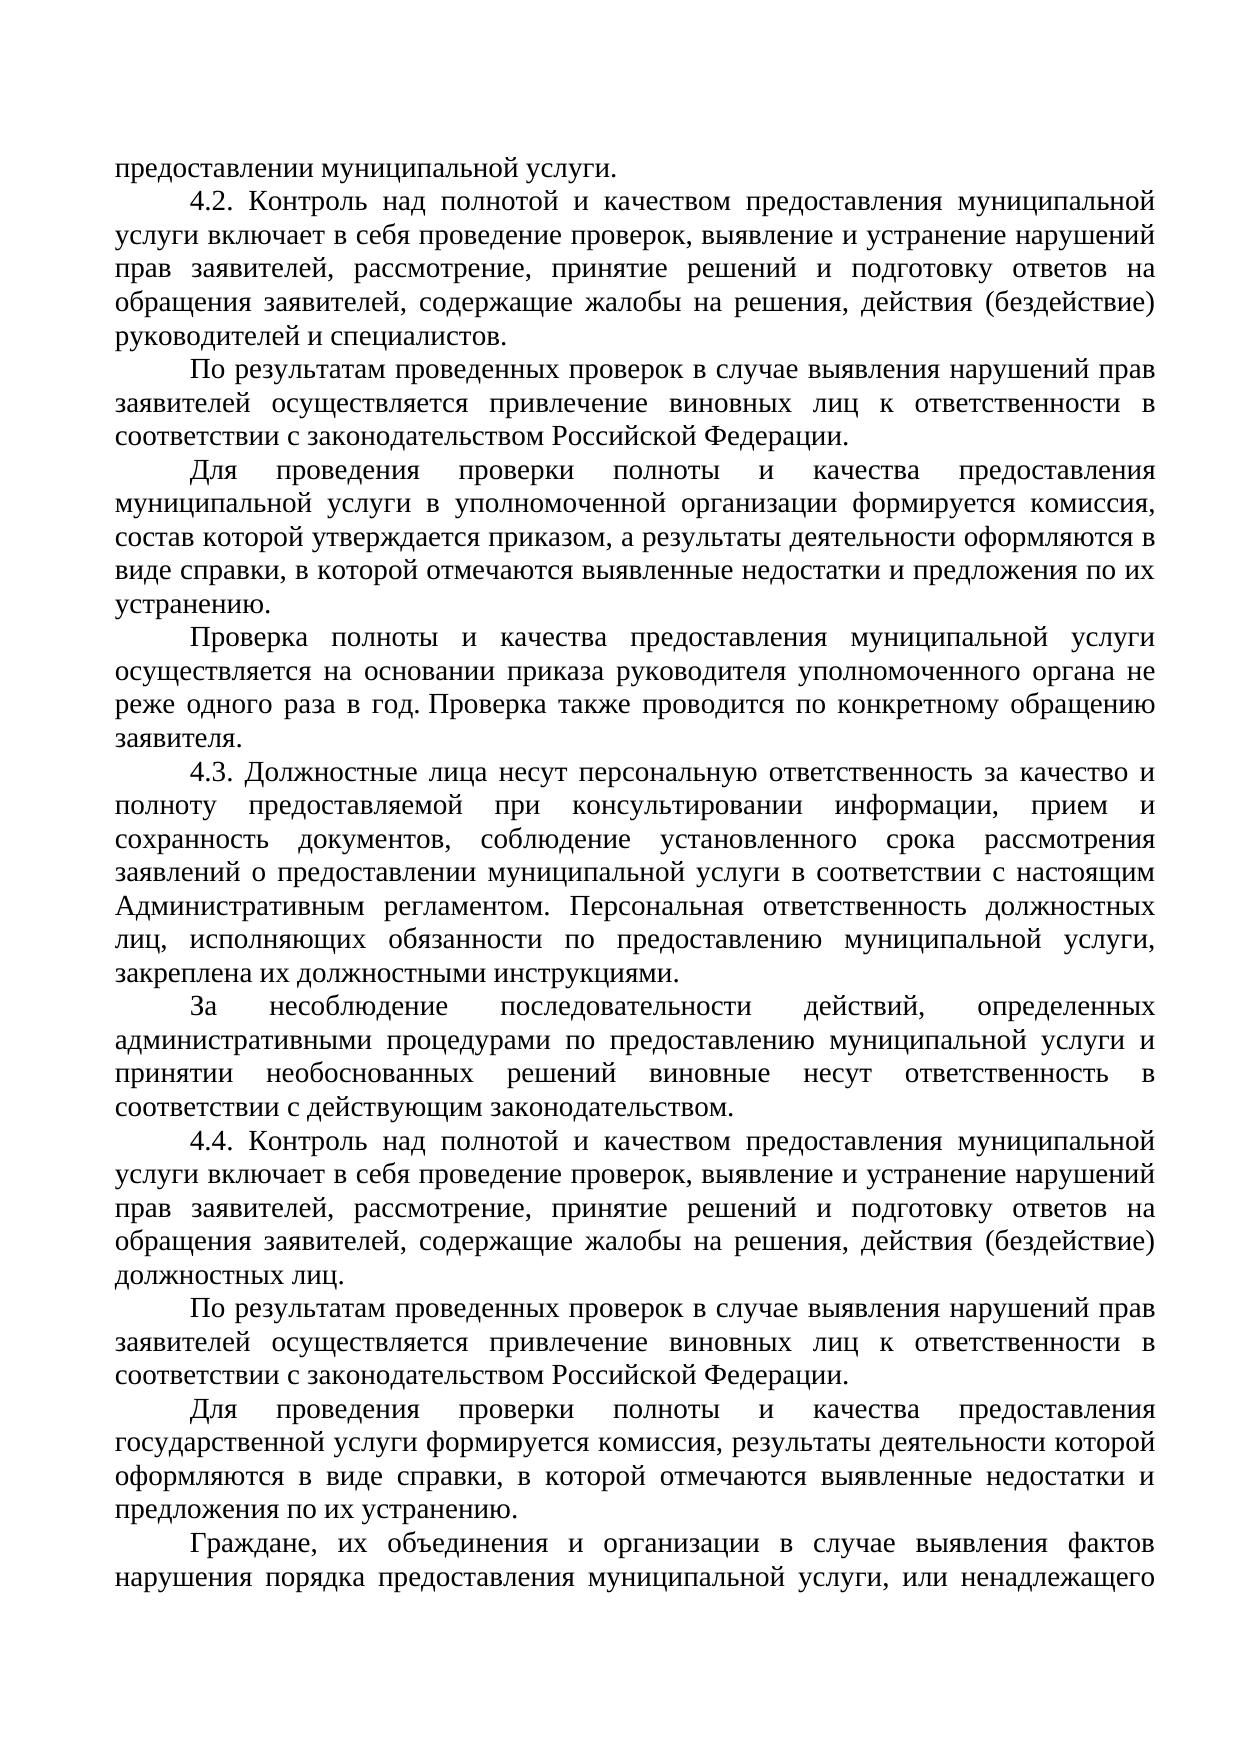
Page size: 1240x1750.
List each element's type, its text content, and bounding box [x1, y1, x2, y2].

text Граждане, их объединения и организации в случае выявления фактов нарушения порядка предоставления муниципальной услуги, или ненадлежащего [114, 1525, 1156, 1592]
text За несоблюдение последовательности действий, определенных административными процедурами по предоставлению муниципальной услуги и принятии необоснованных решений виновные несут ответственность в соответствии с действующим законодательством. [114, 988, 1156, 1123]
text 4.2. Контроль над полнотой и качеством предоставления муниципальной услуги включает в себя проведение проверок, выявление и устранение нарушений прав заявителей, рассмотрение, принятие решений и подготовку ответов на обращения заявителей, содержащие жалобы на решения, действия (бездействие) руководителей и специалистов. [114, 183, 1156, 351]
text По результатам проведенных проверок в случае выявления нарушений прав заявителей осуществляется привлечение виновных лиц к ответственности в соответствии с законодательством Российской Федерации. [114, 351, 1156, 452]
text Проверка полноты и качества предоставления муниципальной услуги осуществляется на основании приказа руководителя уполномоченного органа не реже одного раза в год. Проверка также проводится по конкретному обращению заявителя. [114, 619, 1156, 754]
text 4.3. Должностные лица несут персональную ответственность за качество и полноту предоставляемой при консультировании информации, прием и сохранность документов, соблюдение установленного срока рассмотрения заявлений о предоставлении муниципальной услуги в соответствии с настоящим Административным регламентом. Персональная ответственность должностных лиц, исполняющих обязанности по предоставлению муниципальной услуги, закреплена их должностными инструкциями. [114, 754, 1156, 988]
text 4.4. Контроль над полнотой и качеством предоставления муниципальной услуги включает в себя проведение проверок, выявление и устранение нарушений прав заявителей, рассмотрение, принятие решений и подготовку ответов на обращения заявителей, содержащие жалобы на решения, действия (бездействие) должностных лиц. [114, 1123, 1156, 1290]
text предоставлении муниципальной услуги. [114, 150, 1156, 183]
text Для проведения проверки полноты и качества предоставления государственной услуги формируется комиссия, результаты деятельности которой оформляются в виде справки, в которой отмечаются выявленные недостатки и предложения по их устранению. [114, 1391, 1156, 1525]
text Для проведения проверки полноты и качества предоставления муниципальной услуги в уполномоченной организации формируется комиссия, состав которой утверждается приказом, а результаты деятельности оформляются в виде справки, в которой отмечаются выявленные недостатки и предложения по их устранению. [114, 452, 1156, 619]
text По результатам проведенных проверок в случае выявления нарушений прав заявителей осуществляется привлечение виновных лиц к ответственности в соответствии с законодательством Российской Федерации. [114, 1290, 1156, 1391]
